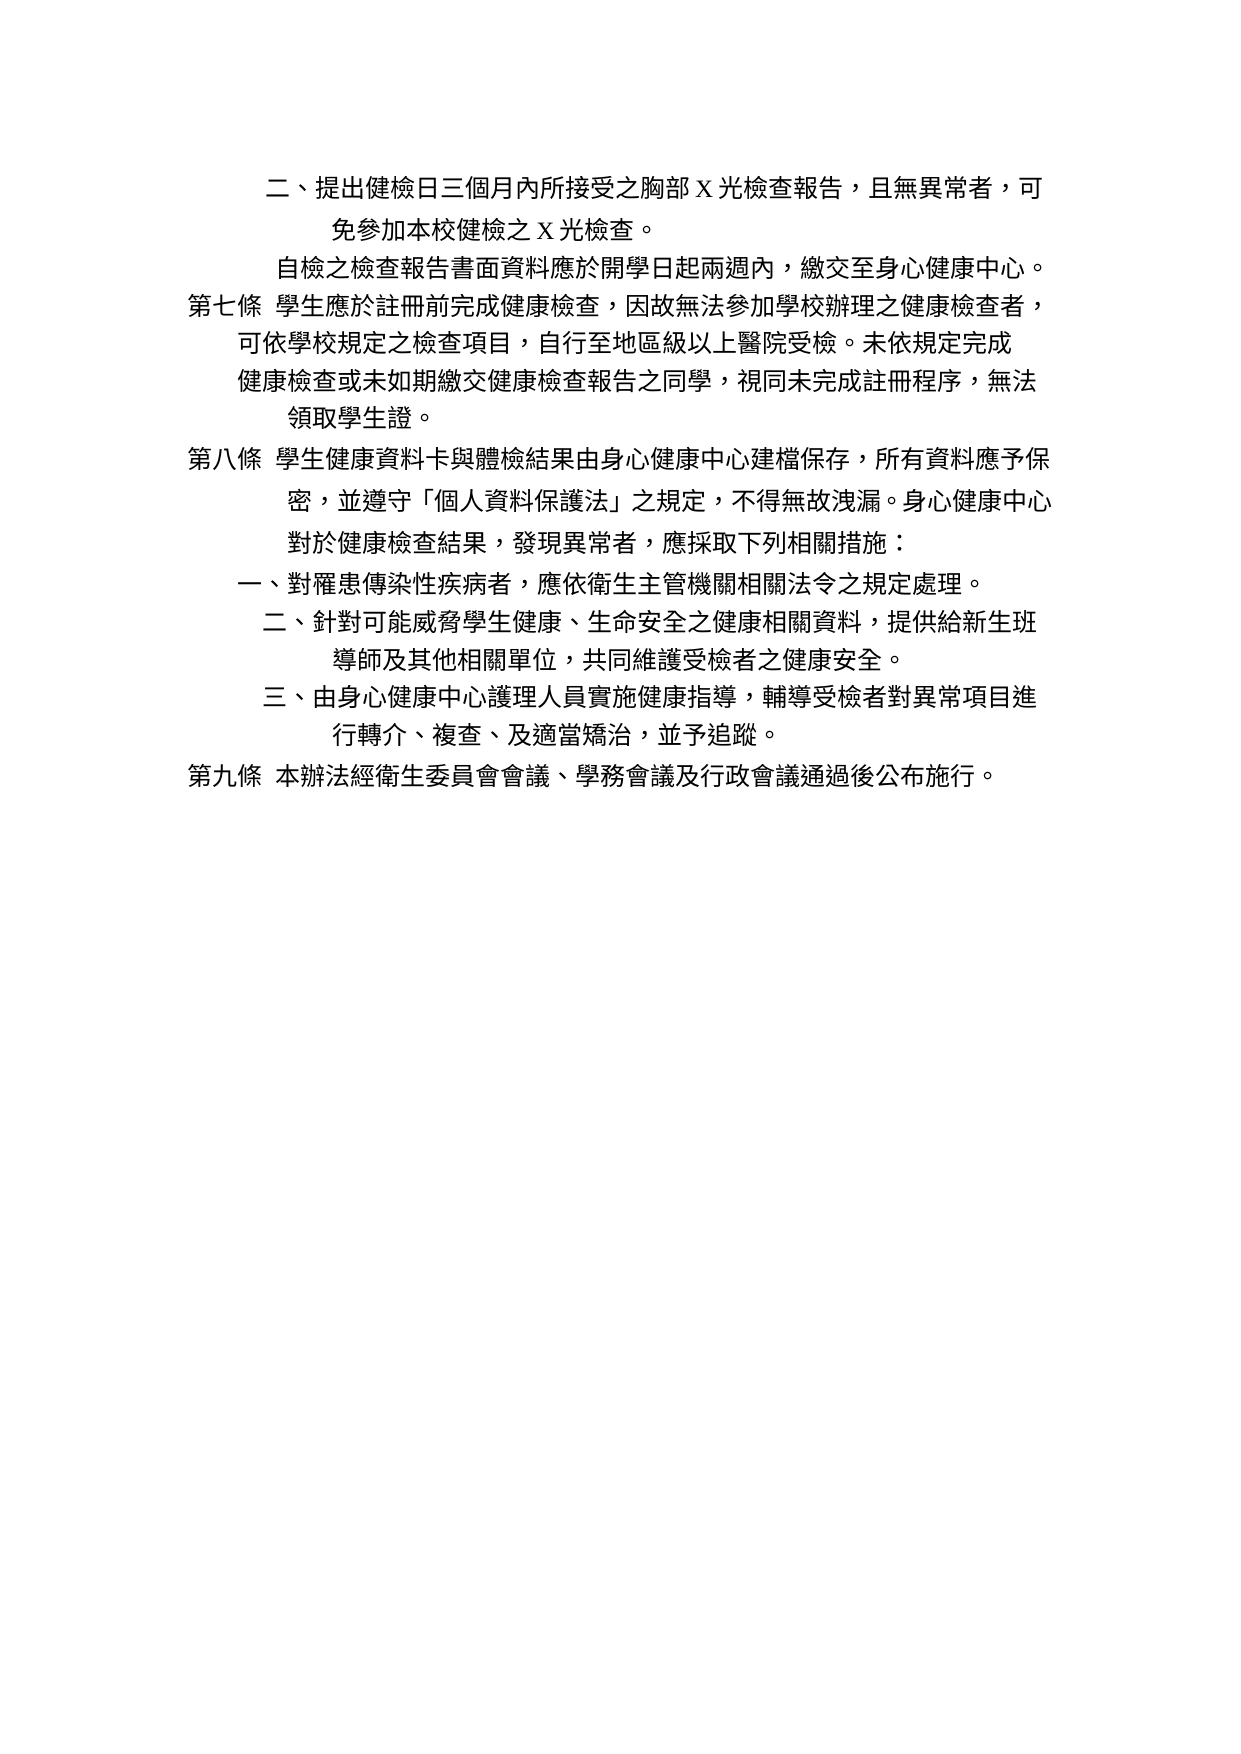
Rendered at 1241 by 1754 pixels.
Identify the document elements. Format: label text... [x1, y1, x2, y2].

text 自檢之檢查報告書面資料應於開學日起兩週內，繳交至身心健康中心。 [187, 248, 1053, 285]
text 二、針對可能威脅學生健康、生命安全之健康相關資料，提供給新生班 [243, 602, 1053, 639]
text 導師及其他相關單位，共同維護受檢者之健康安全。 [282, 639, 1053, 677]
text 二、提出健檢日三個月內所接受之胸部X光檢查報告，且無異常者，可免參加本校健檢之X光檢查。 [252, 164, 1053, 248]
text 第八條 學生健康資料卡與體檢結果由身心健康中心建檔保存，所有資料應予保密，並遵守「個人資料保護法」之規定，不得無故洩漏。身心健康中心對於健康檢查結果，發現異常者，應採取下列相關措施： [187, 435, 1053, 560]
text 第九條 本辦法經衛生委員會會議、學務會議及行政會議通過後公布施行。 [187, 752, 1053, 794]
text 健康檢查或未如期繳交健康檢查報告之同學，視同未完成註冊程序，無法領取學生證。 [187, 360, 1053, 435]
text 第七條 學生應於註冊前完成健康檢查，因故無法參加學校辦理之健康檢查者， [187, 285, 1053, 323]
text 行轉介、複查、及適當矯治，並予追蹤。 [282, 714, 1053, 752]
text 一、對罹患傳染性疾病者，應依衛生主管機關相關法令之規定處理。 [187, 560, 1040, 602]
text 可依學校規定之檢查項目，自行至地區級以上醫院受檢。未依規定完成 [187, 323, 1053, 360]
text 三、由身心健康中心護理人員實施健康指導，輔導受檢者對異常項目進 [243, 677, 1053, 714]
